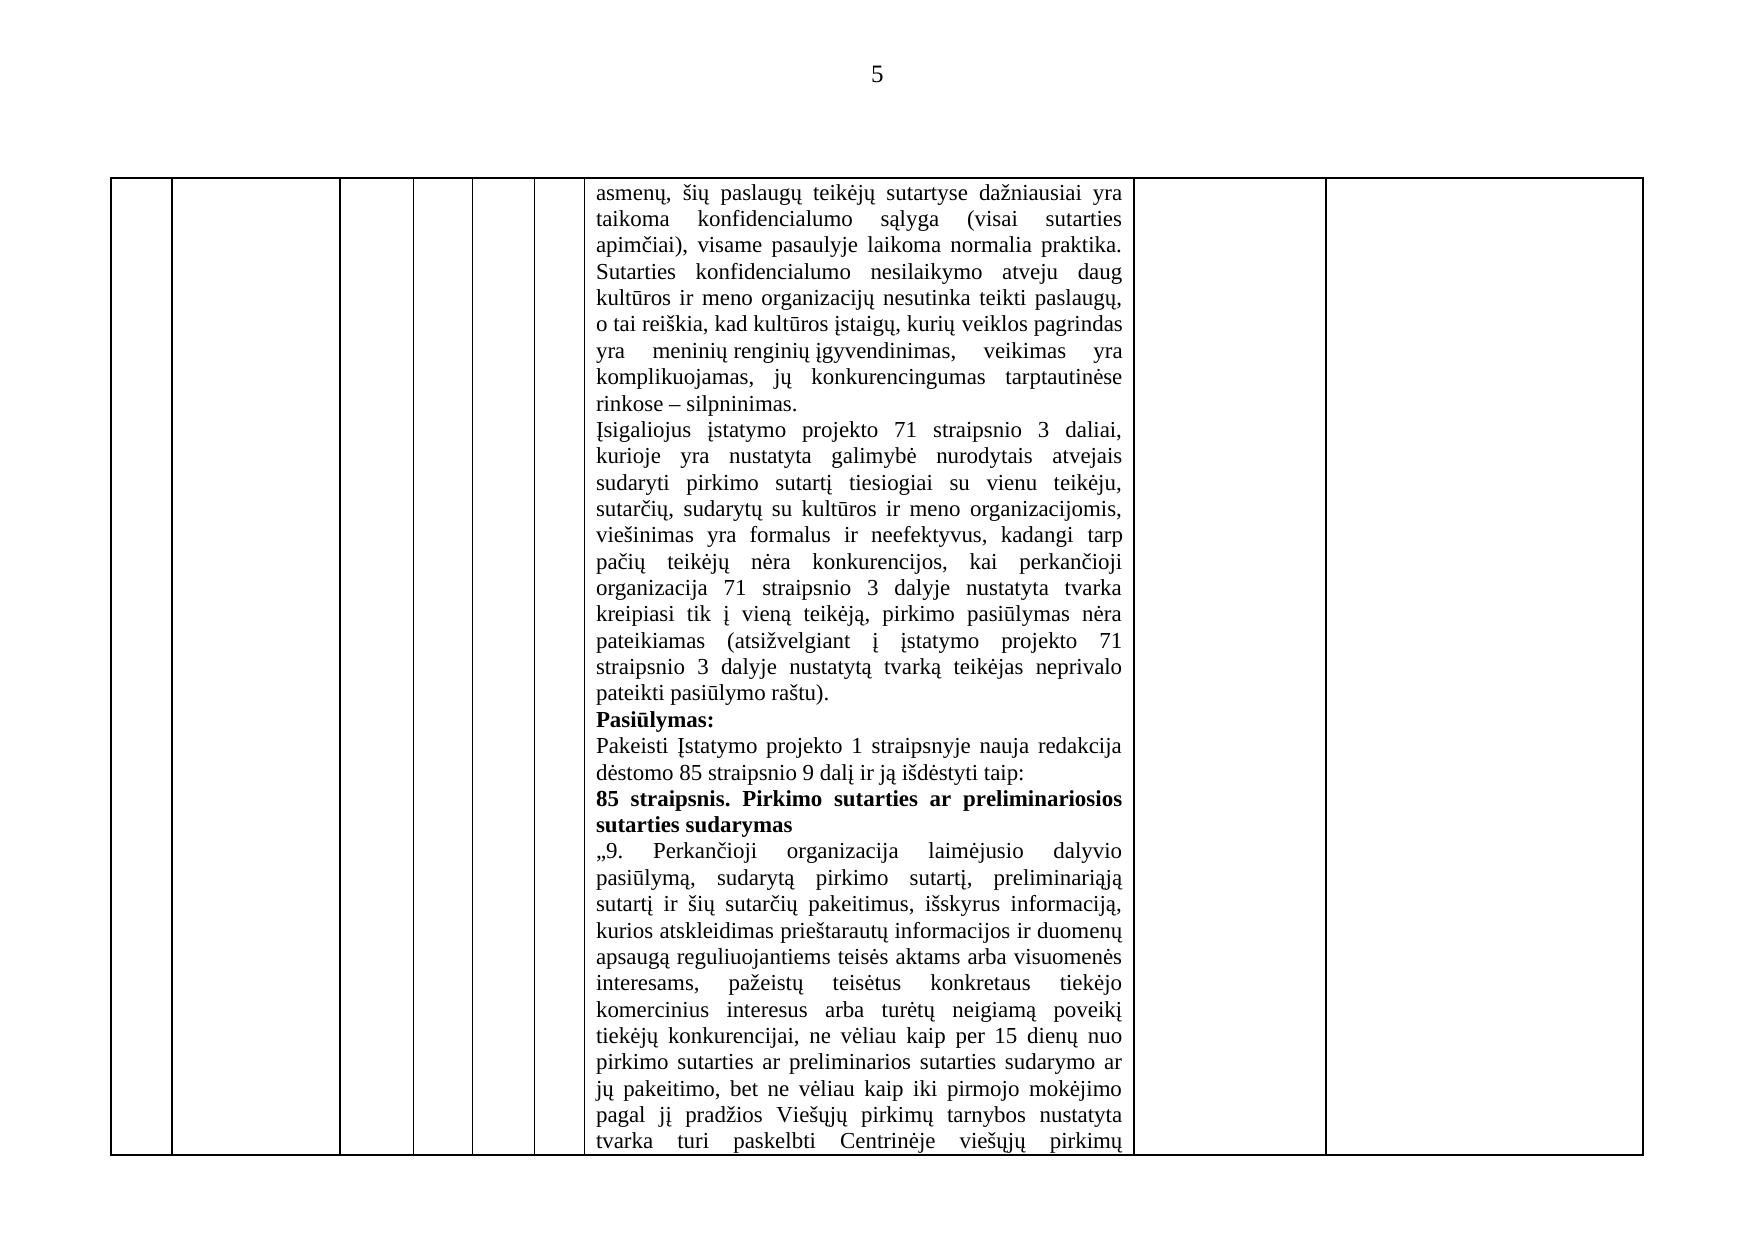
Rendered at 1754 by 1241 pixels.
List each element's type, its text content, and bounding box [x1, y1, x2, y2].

table_cell [414, 179, 472, 1154]
table_cell [341, 179, 413, 1154]
table_cell [473, 179, 534, 1154]
table_cell [1327, 179, 1642, 1154]
table_cell [112, 179, 171, 1154]
table_cell [173, 179, 339, 1154]
table_cell [1135, 179, 1325, 1154]
table_cell asmenų, šių paslaugų teikėjų sutartyse dažniausiai yra taikoma konfidencialumo sąlyga (visai sutarties apimčiai), visame pasaulyje laikoma normalia praktika. Sutarties konfidencialumo nesilaikymo atveju daug kultūros ir meno organizacijų nesutinka teikti paslaugų, o tai reiškia, kad kultūros įstaigų, kurių veiklos pagrindas yra meninių renginių įgyvendinimas, veikimas yra komplikuojamas, jų konkurencingumas tarptautinėse rinkose – silpninimas. Įsigaliojus įstatymo projekto 71 straipsnio 3 daliai, kurioje yra nustatyta galimybė nurodytais atvejais sudaryti pirkimo sutartį tiesiogiai su vienu teikėju, sutarčių, sudarytų su kultūros ir meno organizacijomis, viešinimas yra formalus ir neefektyvus, kadangi tarp pačių teikėjų nėra konkurencijos, kai perkančioji organizacija 71 straipsnio 3 dalyje nustatyta tvarka kreipiasi tik į vieną teikėją, pirkimo pasiūlymas nėra pateikiamas (atsižvelgiant į įstatymo projekto 71 straipsnio 3 dalyje nustatytą tvarką teikėjas neprivalo pateikti pasiūlymo raštu). Pasiūlymas: Pakeisti Įstatymo projekto 1 straipsnyje nauja redakcija dėstomo 85 straipsnio 9 dalį ir ją išdėstyti taip: 85 straipsnis. Pirkimo sutarties ar preliminariosios sutarties sudarymas „9. Perkančioji organizacija laimėjusio dalyvio pasiūlymą, sudarytą pirkimo sutartį, preliminariąją sutartį ir šių sutarčių pakeitimus, išskyrus informaciją, kurios atskleidimas prieštarautų informacijos ir duomenų apsaugą reguliuojantiems teisės aktams arba visuomenės interesams, pažeistų teisėtus konkretaus tiekėjo komercinius interesus arba turėtų neigiamą poveikį tiekėjų konkurencijai, ne vėliau kaip per 15 dienų nuo pirkimo sutarties ar preliminarios sutarties sudarymo ar jų pakeitimo, bet ne vėliau kaip iki pirmojo mokėjimo pagal jį pradžios Viešųjų pirkimų tarnybos nustatyta tvarka turi paskelbti Centrinėje viešųjų pirkimų [585, 179, 1133, 1154]
table_cell [535, 179, 584, 1154]
